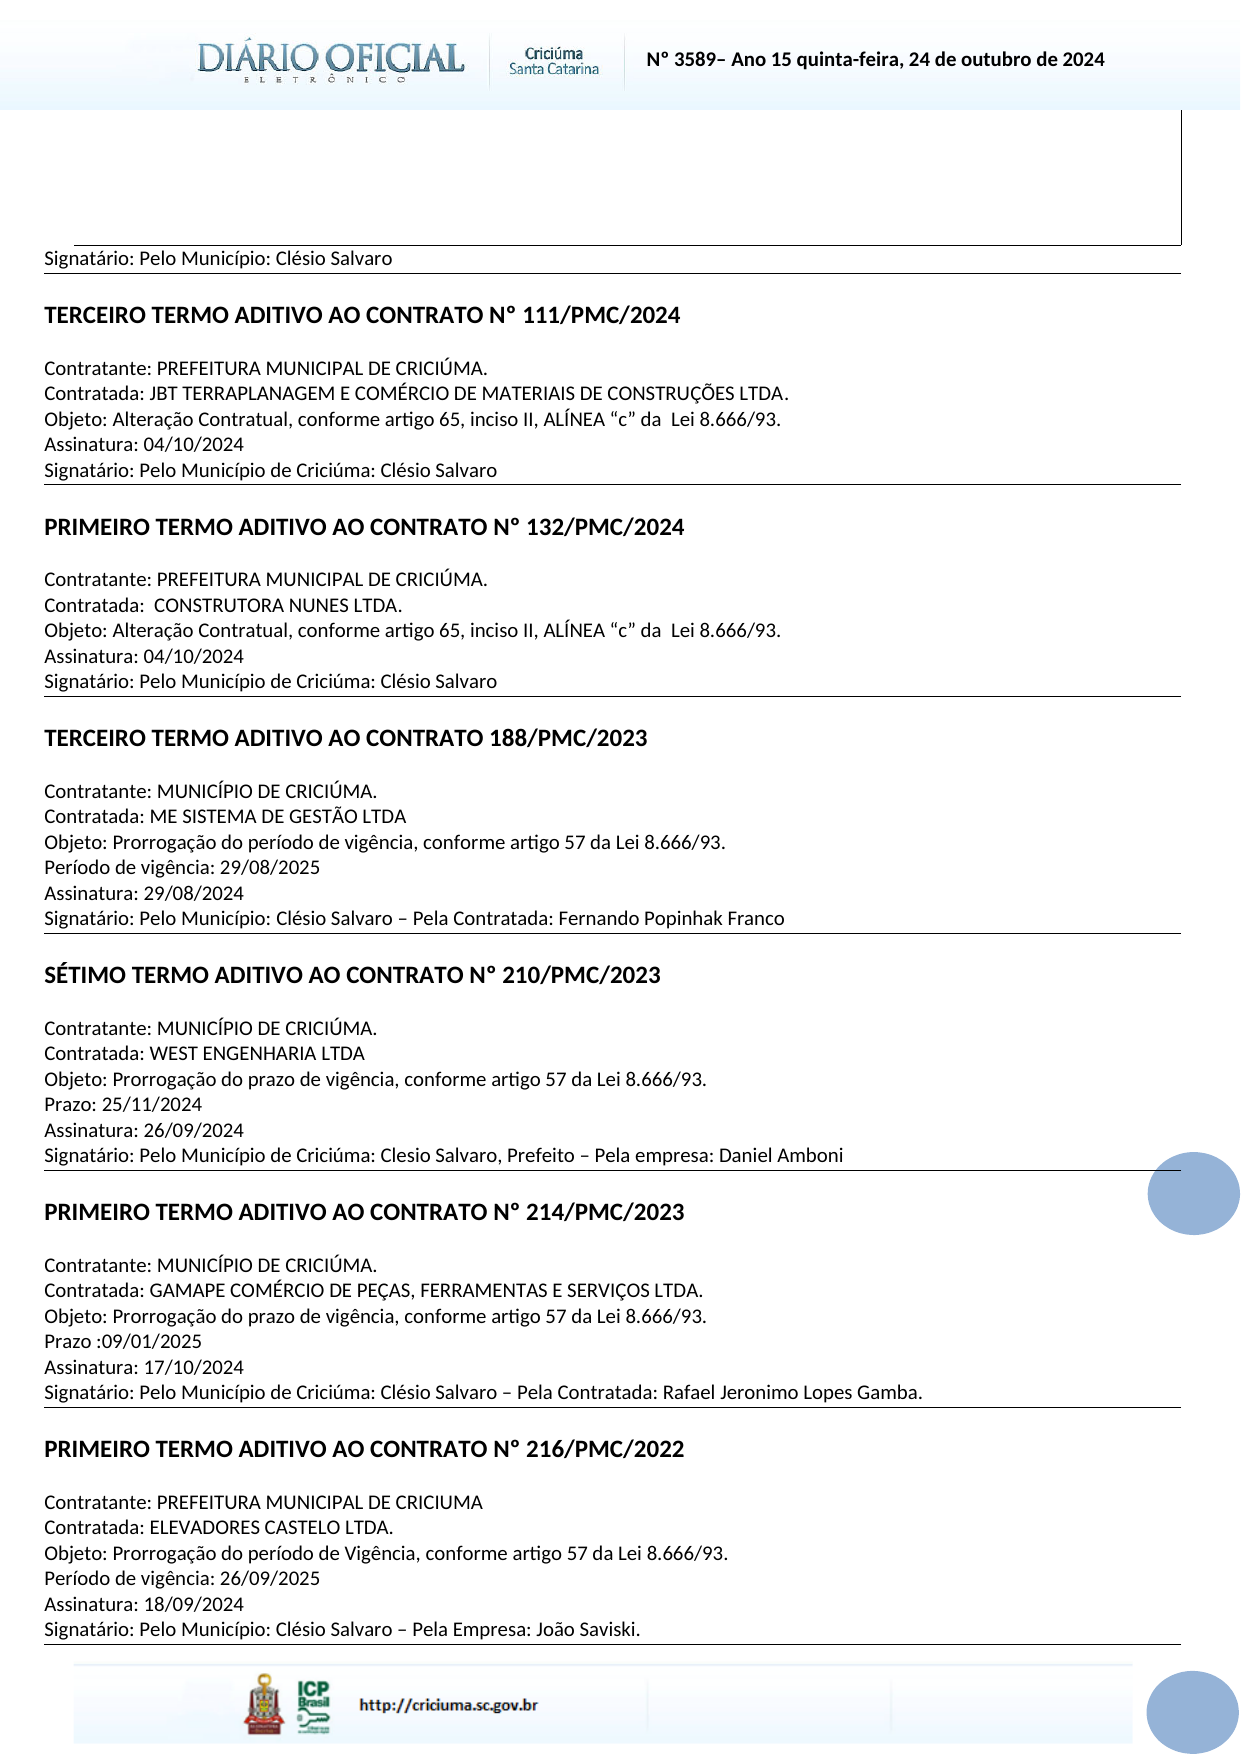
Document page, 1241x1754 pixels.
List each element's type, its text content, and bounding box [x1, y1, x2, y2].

text Contratada: JBT TERRAPLANAGEM E COMÉRCIO DE MATERIAIS DE CONSTRUÇÕES LTDA. [44, 381, 1181, 406]
text Signatário: Pelo Município: Clésio Salvaro – Pela Empresa: João Saviski. [44, 1616, 1181, 1644]
text Contratada: ME SISTEMA DE GESTÃO LTDA [44, 804, 1181, 829]
text Prazo: 25/11/2024 [44, 1091, 1181, 1117]
text Contratante: MUNICÍPIO DE CRICIÚMA. [44, 1252, 1181, 1278]
text Contratante: MUNICÍPIO DE CRICIÚMA. [44, 778, 1181, 804]
text Período de vigência: 26/09/2025 [44, 1565, 1181, 1591]
text Contratante: PREFEITURA MUNICIPAL DE CRICIÚMA. [44, 567, 1181, 592]
text Contratante: PREFEITURA MUNICIPAL DE CRICIUMA [44, 1489, 1181, 1514]
text Objeto: Alteração Contratual, conforme artigo 65, inciso II, ALÍNEA “c” da Lei 8.666/93. [44, 617, 1181, 643]
text Signatário: Pelo Município de Criciúma: Clésio Salvaro [44, 668, 1181, 696]
text Objeto: Prorrogação do prazo de vigência, conforme artigo 57 da Lei 8.666/93. [44, 1066, 1181, 1091]
text Período de vigência: 29/08/2025 [44, 854, 1181, 880]
text TERCEIRO TERMO ADITIVO AO CONTRATO 188/PMC/2023 [44, 722, 1181, 753]
text Signatário: Pelo Município de Criciúma: Clésio Salvaro – Pela Contratada: Rafael Jeronimo Lopes Gamba. [44, 1379, 1181, 1407]
text Signatário: Pelo Município de Criciúma: Clésio Salvaro [44, 457, 1181, 484]
text Signatário: Pelo Município: Clésio Salvaro [44, 245, 1181, 273]
text TERCEIRO TERMO ADITIVO AO CONTRATO Nº 111/PMC/2024 [44, 299, 1181, 330]
text PRIMEIRO TERMO ADITIVO AO CONTRATO Nº 214/PMC/2023 [44, 1196, 1165, 1227]
text Objeto: Prorrogação do prazo de vigência, conforme artigo 57 da Lei 8.666/93. [44, 1303, 1181, 1328]
text Assinatura: 17/10/2024 [44, 1354, 1181, 1379]
text Contratada: WEST ENGENHARIA LTDA [44, 1041, 1181, 1066]
text Contratada: ELEVADORES CASTELO LTDA. [44, 1514, 1181, 1540]
text Contratante: MUNICÍPIO DE CRICIÚMA. [44, 1015, 1181, 1041]
text PRIMEIRO TERMO ADITIVO AO CONTRATO Nº 132/PMC/2024 [44, 511, 1181, 541]
text Signatário: Pelo Município de Criciúma: Clesio Salvaro, Prefeito – Pela empresa: Daniel Amboni [44, 1142, 1181, 1170]
text Assinatura: 04/10/2024 [44, 431, 1181, 457]
text Objeto: Alteração Contratual, conforme artigo 65, inciso II, ALÍNEA “c” da Lei 8.666/93. [44, 406, 1181, 431]
text Objeto: Prorrogação do período de vigência, conforme artigo 57 da Lei 8.666/93. [44, 829, 1181, 854]
text Contratada: GAMAPE COMÉRCIO DE PEÇAS, FERRAMENTAS E SERVIÇOS LTDA. [44, 1278, 1181, 1303]
text Objeto: Prorrogação do período de Vigência, conforme artigo 57 da Lei 8.666/93. [44, 1540, 1181, 1565]
text Prazo :09/01/2025 [44, 1328, 1181, 1354]
text Assinatura: 26/09/2024 [44, 1117, 1181, 1142]
text Contratante: PREFEITURA MUNICIPAL DE CRICIÚMA. [44, 355, 1181, 381]
text PRIMEIRO TERMO ADITIVO AO CONTRATO Nº 216/PMC/2022 [44, 1433, 1181, 1464]
text Assinatura: 04/10/2024 [44, 643, 1181, 668]
text Assinatura: 18/09/2024 [44, 1591, 1181, 1616]
text Contratada: CONSTRUTORA NUNES LTDA. [44, 592, 1181, 617]
text Signatário: Pelo Município: Clésio Salvaro – Pela Contratada: Fernando Popinhak Franco [44, 905, 1181, 933]
text SÉTIMO TERMO ADITIVO AO CONTRATO Nº 210/PMC/2023 [44, 959, 1181, 990]
text Assinatura: 29/08/2024 [44, 880, 1181, 905]
